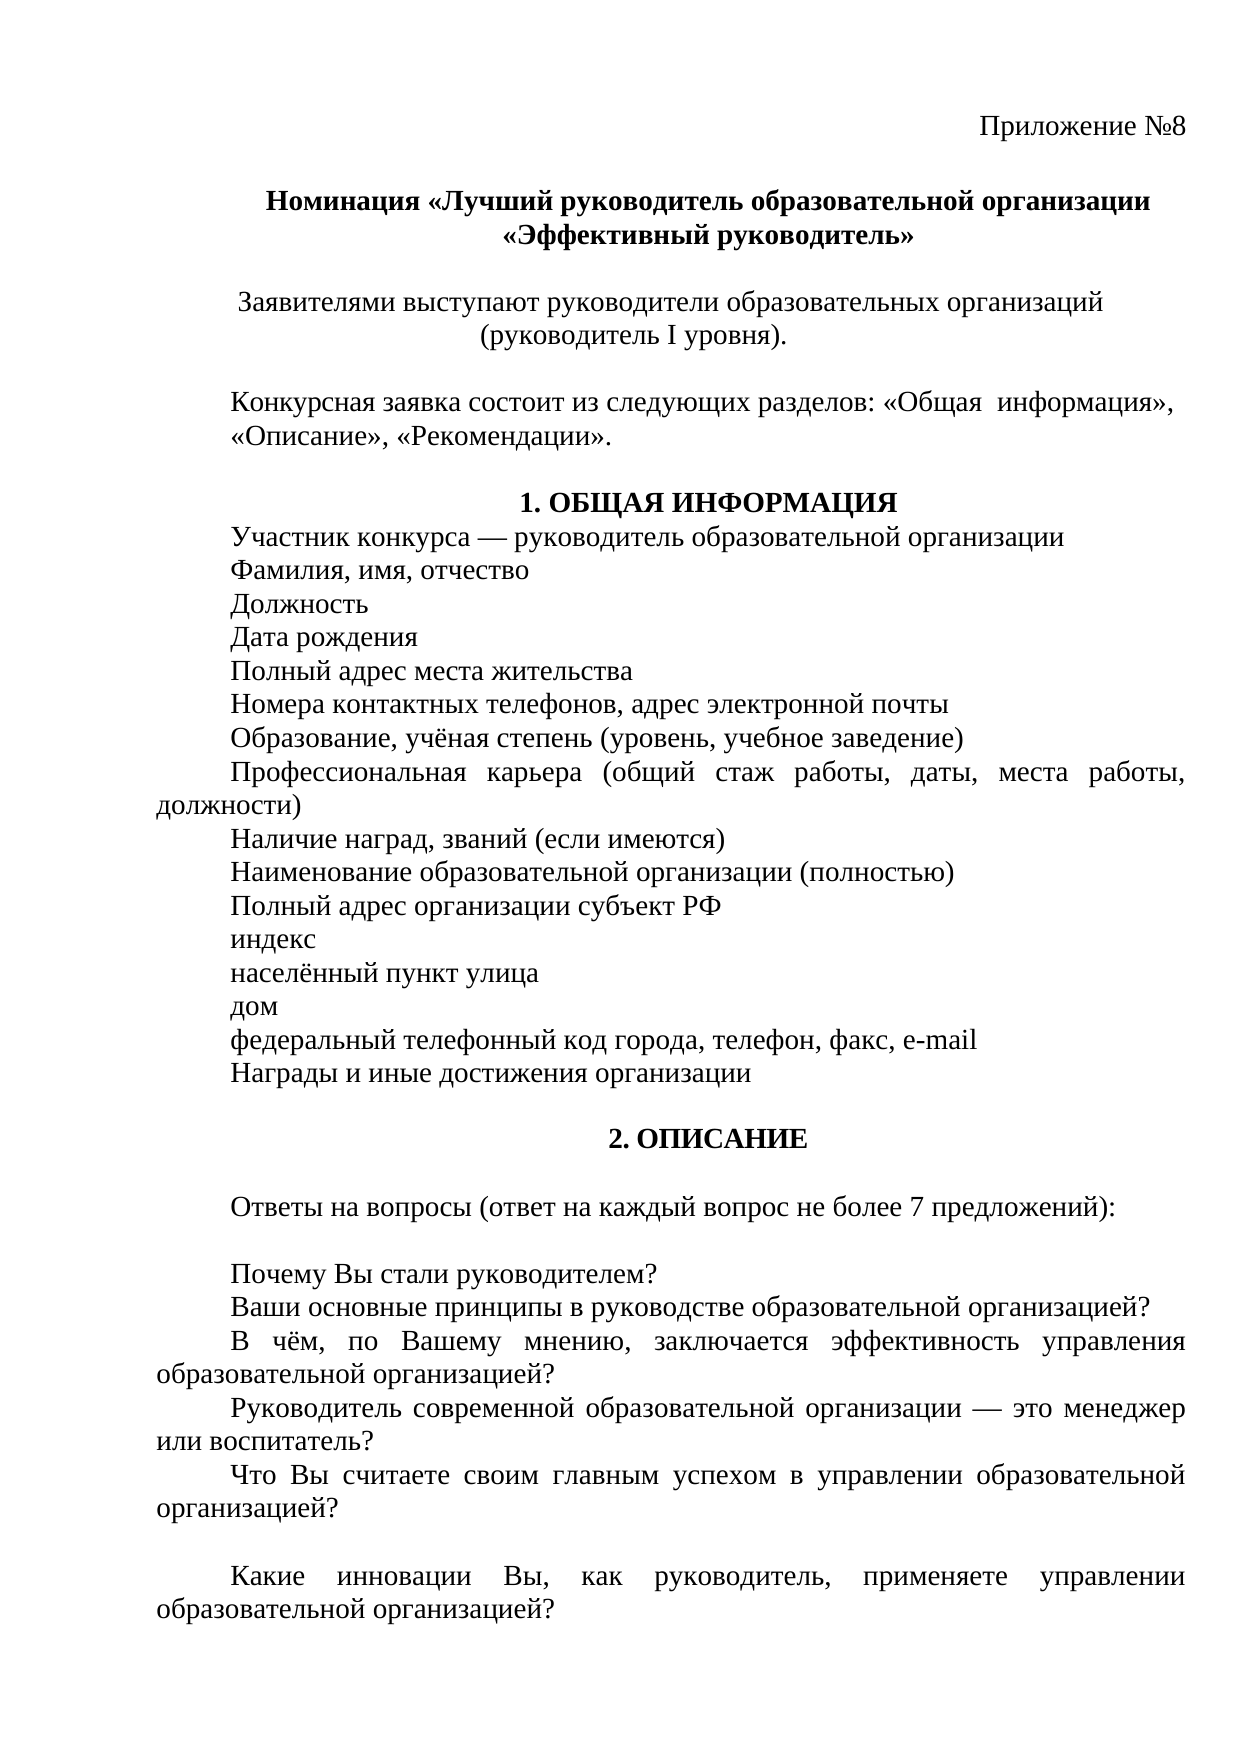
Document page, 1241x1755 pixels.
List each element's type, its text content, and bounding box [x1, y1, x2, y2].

text «Описание», «Рекомендации». [156, 418, 1186, 452]
text федеральный телефонный код города, телефон, факс, e-mail [156, 1022, 1186, 1056]
text населённый пункт улица [156, 955, 1186, 988]
text Должность [156, 586, 1186, 619]
text Заявителями выступают руководители образовательных организаций (руководитель I уровня). [156, 284, 1111, 351]
text Профессиональная карьера (общий стаж работы, даты, места работы, должности) [156, 754, 1186, 821]
text Номера контактных телефонов, адрес электронной почты [156, 687, 1186, 720]
text Какие инновации Вы, как руководитель, применяете управлении образовательной организацией? [156, 1558, 1186, 1625]
text В чём, по Вашему мнению, заключается эффективность управления образовательной организацией? [156, 1323, 1186, 1390]
text Награды и иные достижения организации [156, 1056, 1186, 1089]
text Руководитель современной образовательной организации — это менеджер или воспитатель? [156, 1390, 1186, 1457]
text Приложение №8 [156, 108, 1186, 142]
text 1. ОБЩАЯ ИНФОРМАЦИЯ [156, 485, 1186, 519]
text Дата рождения [156, 619, 1186, 653]
text Наличие наград, званий (если имеются) [156, 821, 1186, 854]
text 2. ОПИСАНИЕ [156, 1122, 1186, 1155]
text Наименование образовательной организации (полностью) [156, 854, 1186, 888]
text Номинация «Лучший руководитель образовательной организации [156, 183, 1186, 217]
text Полный адрес организации субъект РФ [156, 888, 1186, 921]
text Образование, учёная степень (уровень, учебное заведение) [156, 720, 1186, 754]
text Участник конкурса — руководитель образовательной организации [156, 519, 1186, 552]
text Почему Вы стали руководителем? [156, 1256, 1186, 1289]
text Ваши основные принципы в руководстве образовательной организацией? [156, 1289, 1186, 1323]
text Конкурсная заявка состоит из следующих разделов: «Общая информация», [156, 384, 1186, 418]
text Ответы на вопросы (ответ на каждый вопрос не более 7 предложений): [156, 1189, 1186, 1222]
text Фамилия, имя, отчество [156, 552, 1186, 586]
text Полный адрес места жительства [156, 653, 1186, 687]
text индекс [156, 921, 1186, 955]
text Что Вы считаете своим главным успехом в управлении образовательной организацией? [156, 1457, 1186, 1524]
text дом [156, 988, 1186, 1022]
text «Эффективный руководитель» [156, 217, 1186, 250]
